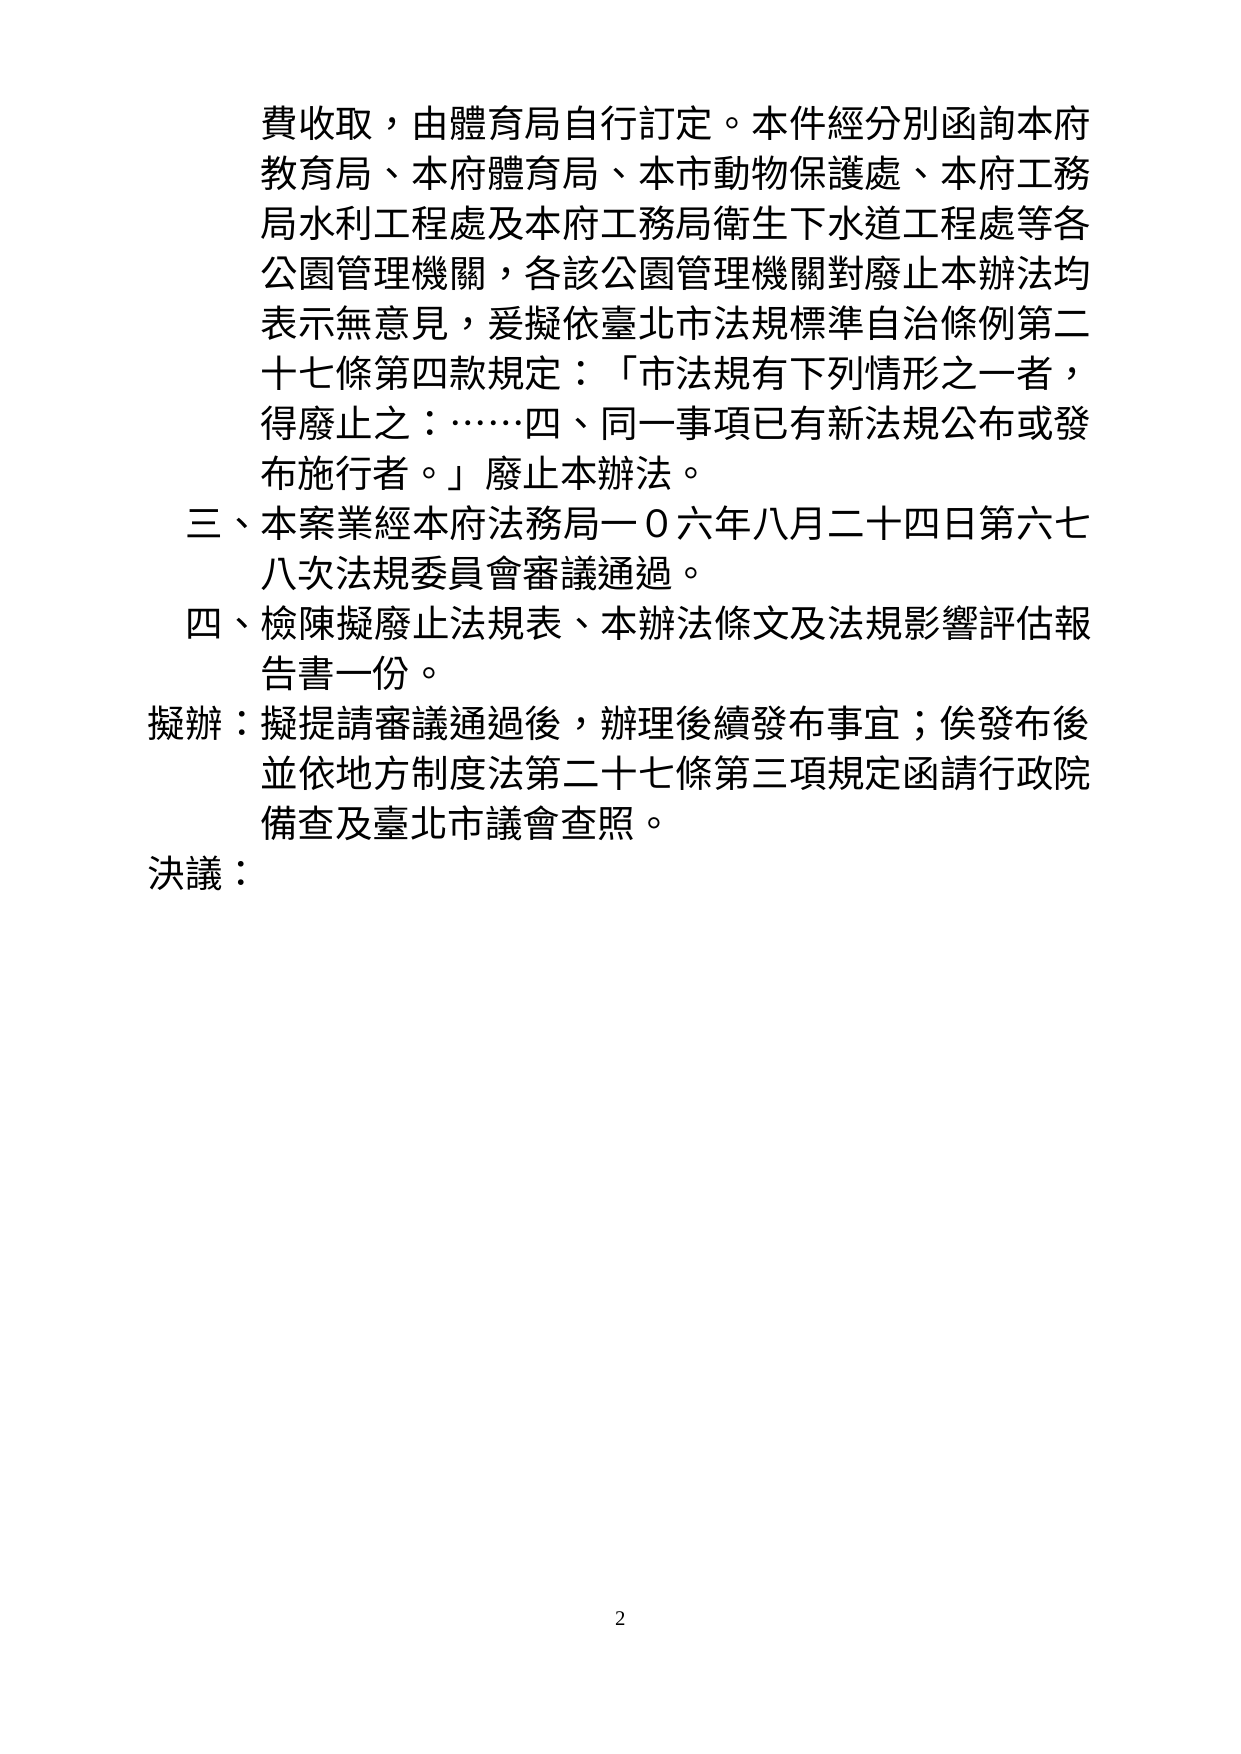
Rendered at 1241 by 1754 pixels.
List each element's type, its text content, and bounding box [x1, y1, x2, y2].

text 四、檢陳擬廢止法規表、本辦法條文及法規影響評估報告書一份。 [185, 597, 1092, 697]
text 二、又鑑於本府所屬各機關（以下簡稱各機關）對外提供場地申請使用並分別訂定場地使用管理辦法者，合計共有二十餘則，其規範事項大致相同，為求本市法規體系之精簡，本府乃以一００年八月十九日府法三字第一００三二七四八五００號令訂定發布「臺北市政府所屬各機關場地使用管理辦法」（以下簡稱管理辦法），統一各機關場地申請使用管理規範，以資共同適用。按管理辦法第一條第二項規定：「各機關場地使用管理，依本辦法規定辦理。但有特殊需求經專案簽報本府核准者，得另訂辦法管理之。」第六條規定：「各場地管理機關依規費法第十條規定或調整場地使用之收費基準時，應檢附成本資料，陳報本府同意後公告之，並送臺北市議會備查。」經衡酌本辦法諸多規定與管理辦法規範一致，爰研議廢止本辦法，有關公園場地之使用，依管理辦法規定辦理；另本府依管理辦法第三條及第六條授權訂定「臺北市公園場地申請使用須知(草案)」，已於一０六年一月二十六日簽請市長核准通過，並待本辦法廢止案於市政會議通過後一併發布實施。又有關體育局轄管運動設施，可依管理辦法辦理場地借用事宜，有關場地保證金及使用費收取，由體育局自行訂定。本件經分別函詢本府教育局、本府體育局、本市動物保護處、本府工務局水利工程處及本府工務局衛生下水道工程處等各公園管理機關，各該公園管理機關對廢止本辦法均表示無意見，爰擬依臺北市法規標準自治條例第二十七條第四款規定：「市法規有下列情形之一者，得廢止之：……四、同一事項已有新法規公布或發布施行者。」廢止本辦法。 [185, 97, 1092, 497]
text 決議： [148, 847, 1092, 897]
text 擬辦：擬提請審議通過後，辦理後續發布事宜；俟發布後並依地方制度法第二十七條第三項規定函請行政院備查及臺北市議會查照。 [148, 697, 1092, 847]
text 三、本案業經本府法務局一０六年八月二十四日第六七八次法規委員會審議通過。 [185, 497, 1092, 597]
